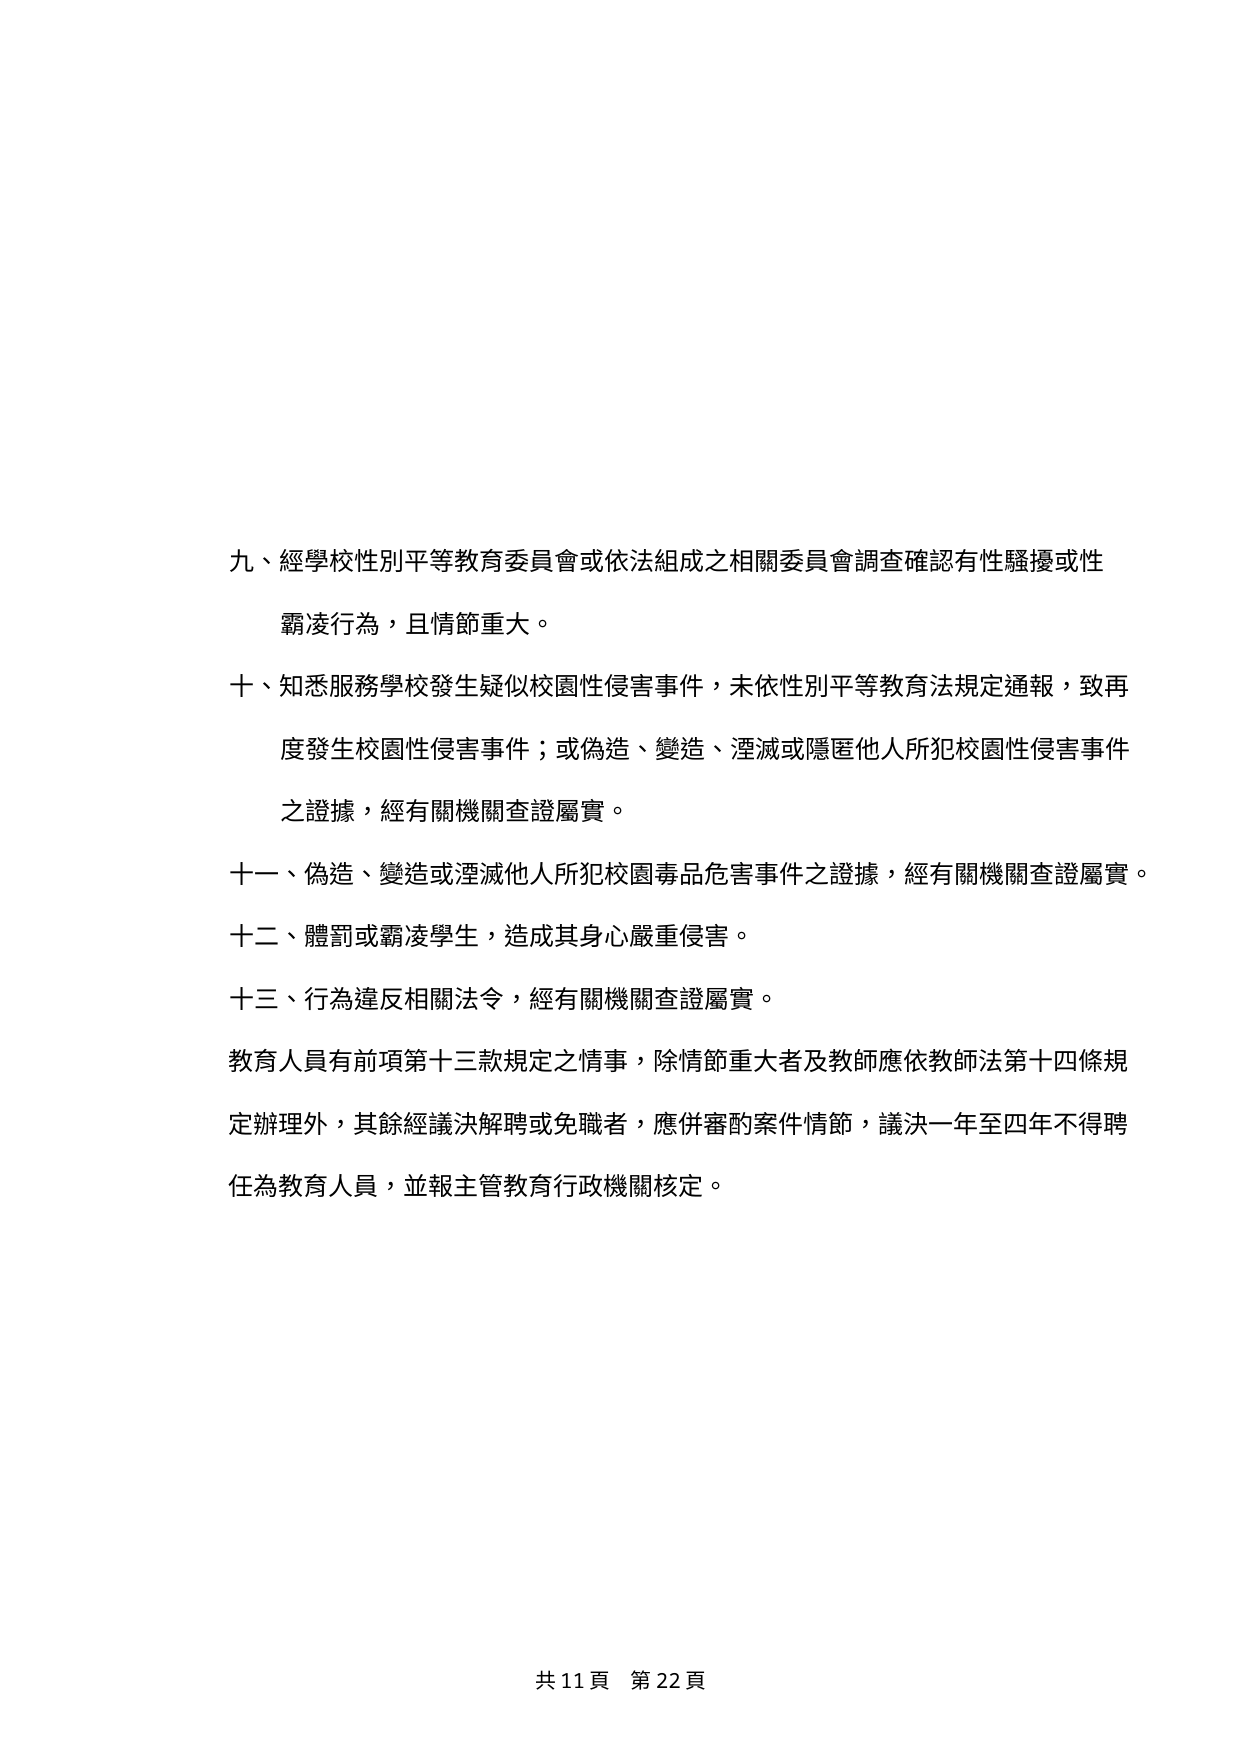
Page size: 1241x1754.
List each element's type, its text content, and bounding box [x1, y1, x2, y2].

text 十三、行為違反相關法令，經有關機關查證屬實。 [118, 956, 1152, 1018]
text 十、知悉服務學校發生疑似校園性侵害事件，未依性別平等教育法規定通報，致再度發生校園性侵害事件；或偽造、變造、湮滅或隱匿他人所犯校園性侵害事件之證據，經有關機關查證屬實。 [229, 643, 1152, 831]
text 九、經學校性別平等教育委員會或依法組成之相關委員會調查確認有性騷擾或性 霸凌行為，且情節重大。 [229, 518, 1152, 643]
text 十二、體罰或霸凌學生，造成其身心嚴重侵害。 [118, 893, 1152, 956]
text 教育人員有前項第十三款規定之情事，除情節重大者及教師應依教師法第十四條規定辦理外，其餘經議決解聘或免職者，應併審酌案件情節，議決一年至四年不得聘任為教育人員，並報主管教育行政機關核定。 [229, 1018, 1152, 1206]
text 十一、偽造、變造或湮滅他人所犯校園毒品危害事件之證據，經有關機關查證屬實。 [118, 831, 1166, 893]
